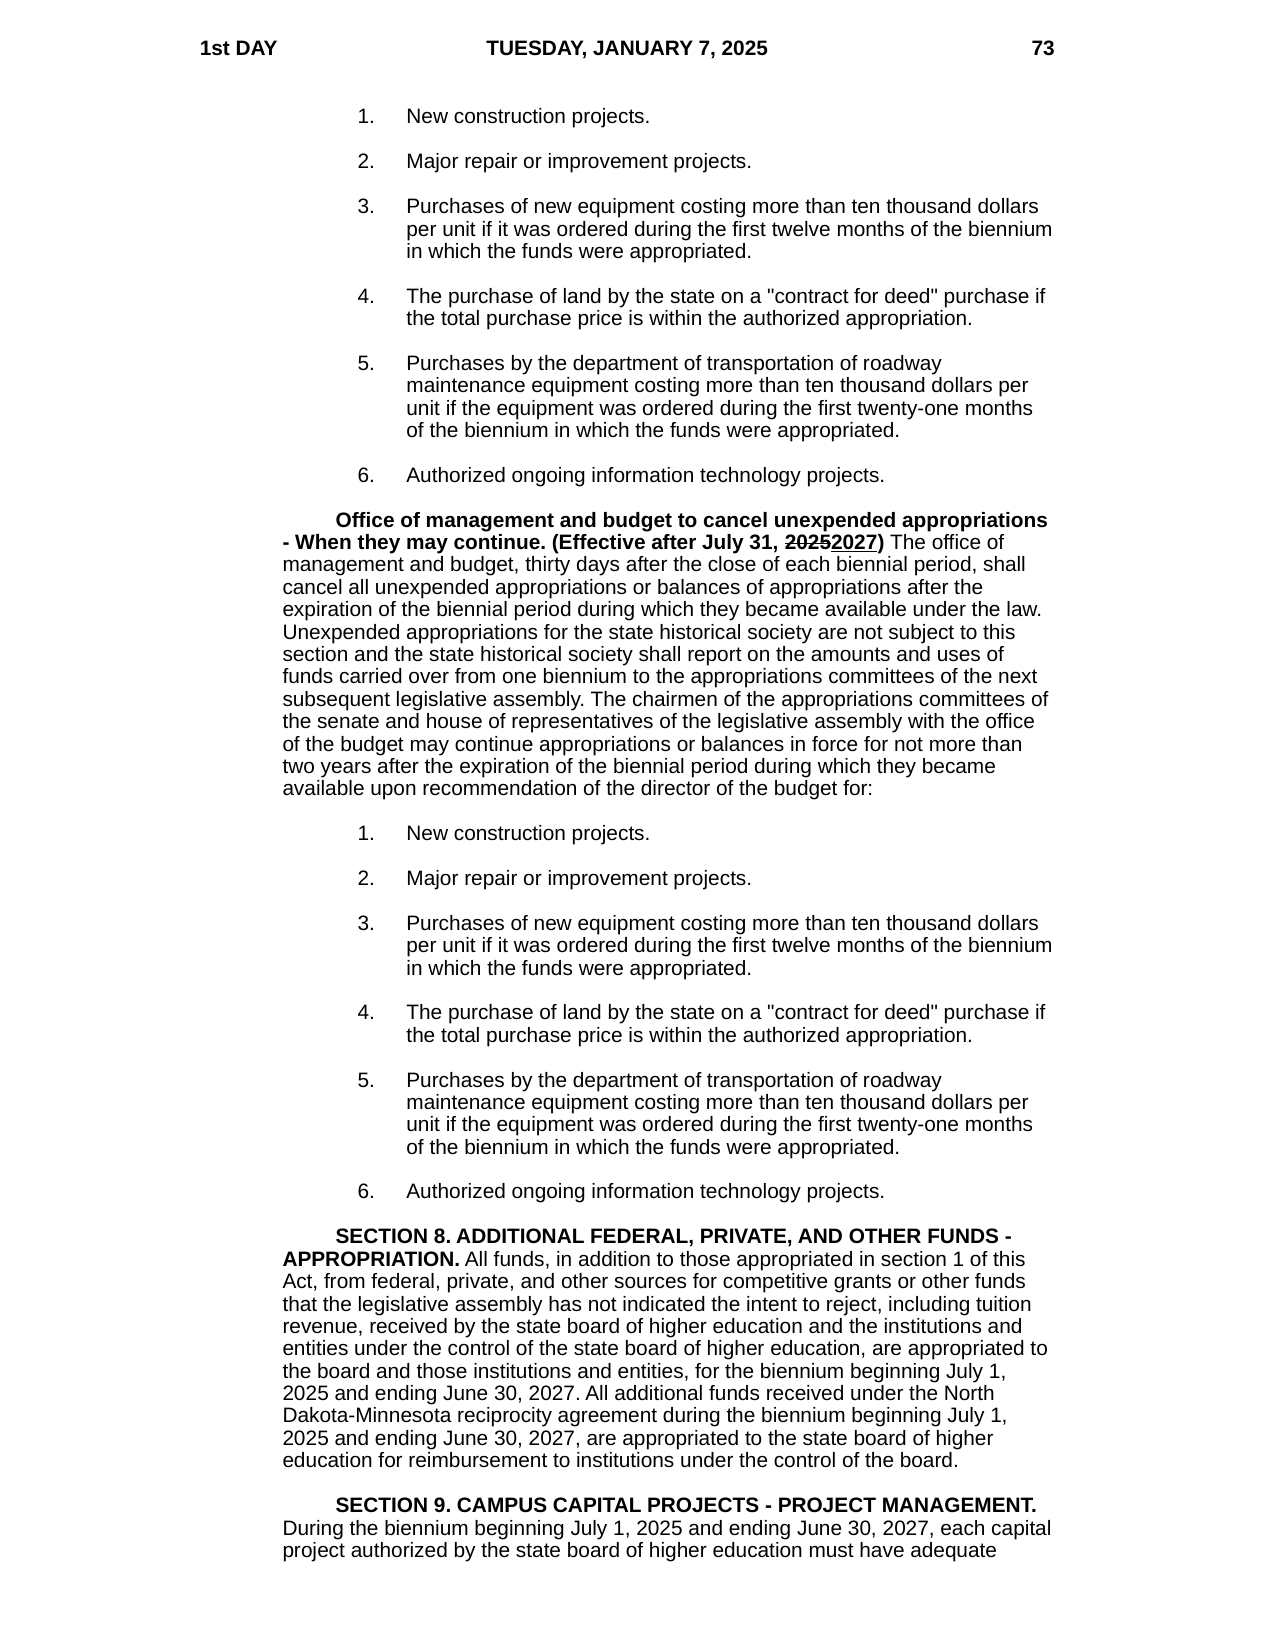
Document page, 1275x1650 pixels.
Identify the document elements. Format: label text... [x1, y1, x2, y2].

text 1. New construction projects. [199, 106, 1054, 128]
text SECTION 8. ADDITIONAL FEDERAL, PRIVATE, AND OTHER FUNDS - APPROPRIATION. All funds, in addition to those appropriated in section 1 of this Act, from federal, private, and other sources for competitive grants or other funds that the legislative assembly has not indicated the intent to reject, including tuition revenue, received by the state board of higher education and the institutions and entities under the control of the state board of higher education, are appropriated to the board and those institutions and entities, for the biennium beginning July 1, 2025 and ending June 30, 2027. All additional funds received under the North Dakota-Minnesota reciprocity agreement during the biennium beginning July 1, 2025 and ending June 30, 2027, are appropriated to the state board of higher education for reimbursement to institutions under the control of the board. [282, 1226, 1054, 1472]
text 3. Purchases of new equipment costing more than ten thousand dollars per unit if it was ordered during the first twelve months of the biennium in which the funds were appropriated. [199, 912, 1054, 979]
text 2. Major repair or improvement projects. [199, 151, 1054, 173]
text 5. Purchases by the department of transportation of roadway maintenance equipment costing more than ten thousand dollars per unit if the equipment was ordered during the first twenty-one months of the biennium in which the funds were appropriated. [199, 352, 1054, 442]
text 5. Purchases by the department of transportation of roadway maintenance equipment costing more than ten thousand dollars per unit if the equipment was ordered during the first twenty-one months of the biennium in which the funds were appropriated. [199, 1069, 1054, 1159]
text 6. Authorized ongoing information technology projects. [199, 464, 1054, 487]
text 6. Authorized ongoing information technology projects. [199, 1181, 1054, 1203]
text 2. Major repair or improvement projects. [199, 867, 1054, 890]
text Office of management and budget to cancel unexpended appropriations - When they may continue. (Effective after July 31, 20252027) The office of management and budget, thirty days after the close of each biennial period, shall cancel all unexpended appropriations or balances of appropriations after the expiration of the biennial period during which they became available under the law. Unexpended appropriations for the state historical society are not subject to this section and the state historical society shall report on the amounts and uses of funds carried over from one biennium to the appropriations committees of the next subsequent legislative assembly. The chairmen of the appropriations committees of the senate and house of representatives of the legislative assembly with the office of the budget may continue appropriations or balances in force for not more than two years after the expiration of the biennial period during which they became available upon recommendation of the director of the budget for: [282, 509, 1054, 800]
text 4. The purchase of land by the state on a "contract for deed" purchase if the total purchase price is within the authorized appropriation. [199, 1002, 1054, 1047]
text 4. The purchase of land by the state on a "contract for deed" purchase if the total purchase price is within the authorized appropriation. [199, 285, 1054, 330]
subtitle Page 73 [9, 9, 109, 33]
text 1. New construction projects. [199, 823, 1054, 845]
text SECTION 9. CAMPUS CAPITAL PROJECTS - PROJECT MANAGEMENT. During the biennium beginning July 1, 2025 and ending June 30, 2027, each capital project authorized by the state board of higher education must have adequate [282, 1494, 1054, 1562]
text 3. Purchases of new equipment costing more than ten thousand dollars per unit if it was ordered during the first twelve months of the biennium in which the funds were appropriated. [199, 196, 1054, 263]
